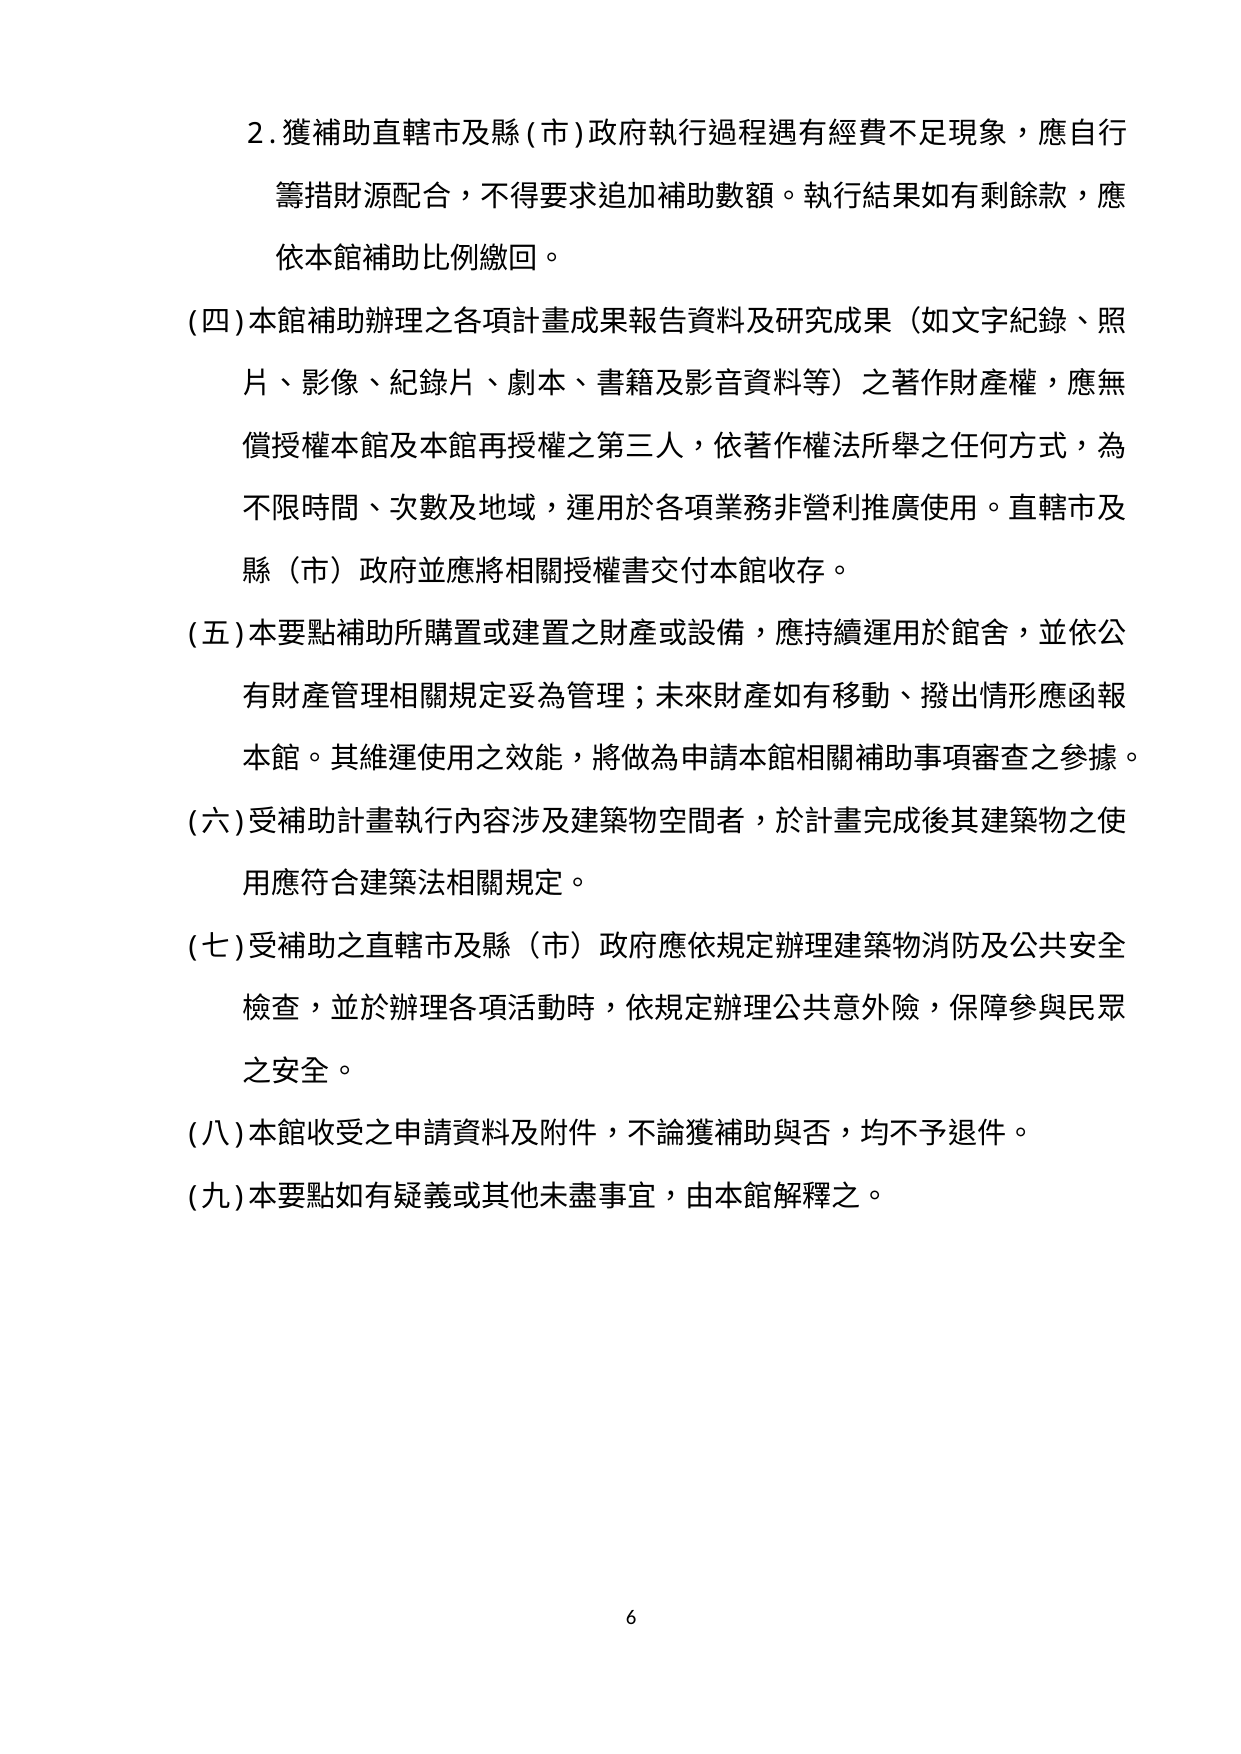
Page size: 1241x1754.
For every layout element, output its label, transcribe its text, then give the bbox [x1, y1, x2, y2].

text (六)受補助計畫執行內容涉及建築物空間者，於計畫完成後其建築物之使用應符合建築法相關規定。 [184, 777, 1128, 902]
text (八)本館收受之申請資料及附件，不論獲補助與否，均不予退件。 [184, 1089, 1128, 1152]
text (七)受補助之直轄市及縣（市）政府應依規定辦理建築物消防及公共安全檢查，並於辦理各項活動時，依規定辦理公共意外險，保障參與民眾之安全。 [184, 902, 1128, 1089]
text (九)本要點如有疑義或其他未盡事宜，由本館解釋之。 [184, 1152, 1128, 1214]
text 2.獲補助直轄市及縣(市)政府執行過程遇有經費不足現象，應自行籌措財源配合，不得要求追加補助數額。執行結果如有剩餘款，應依本館補助比例繳回。 [246, 89, 1128, 277]
text (五)本要點補助所購置或建置之財產或設備，應持續運用於館舍，並依公有財產管理相關規定妥為管理；未來財產如有移動、撥出情形應函報本館。其維運使用之效能，將做為申請本館相關補助事項審查之參據。 [184, 589, 1128, 777]
text (四)本館補助辦理之各項計畫成果報告資料及研究成果（如文字紀錄、照片、影像、紀錄片、劇本、書籍及影音資料等）之著作財產權，應無償授權本館及本館再授權之第三人，依著作權法所舉之任何方式，為不限時間、次數及地域，運用於各項業務非營利推廣使用。直轄市及縣（市）政府並應將相關授權書交付本館收存。 [184, 277, 1128, 589]
